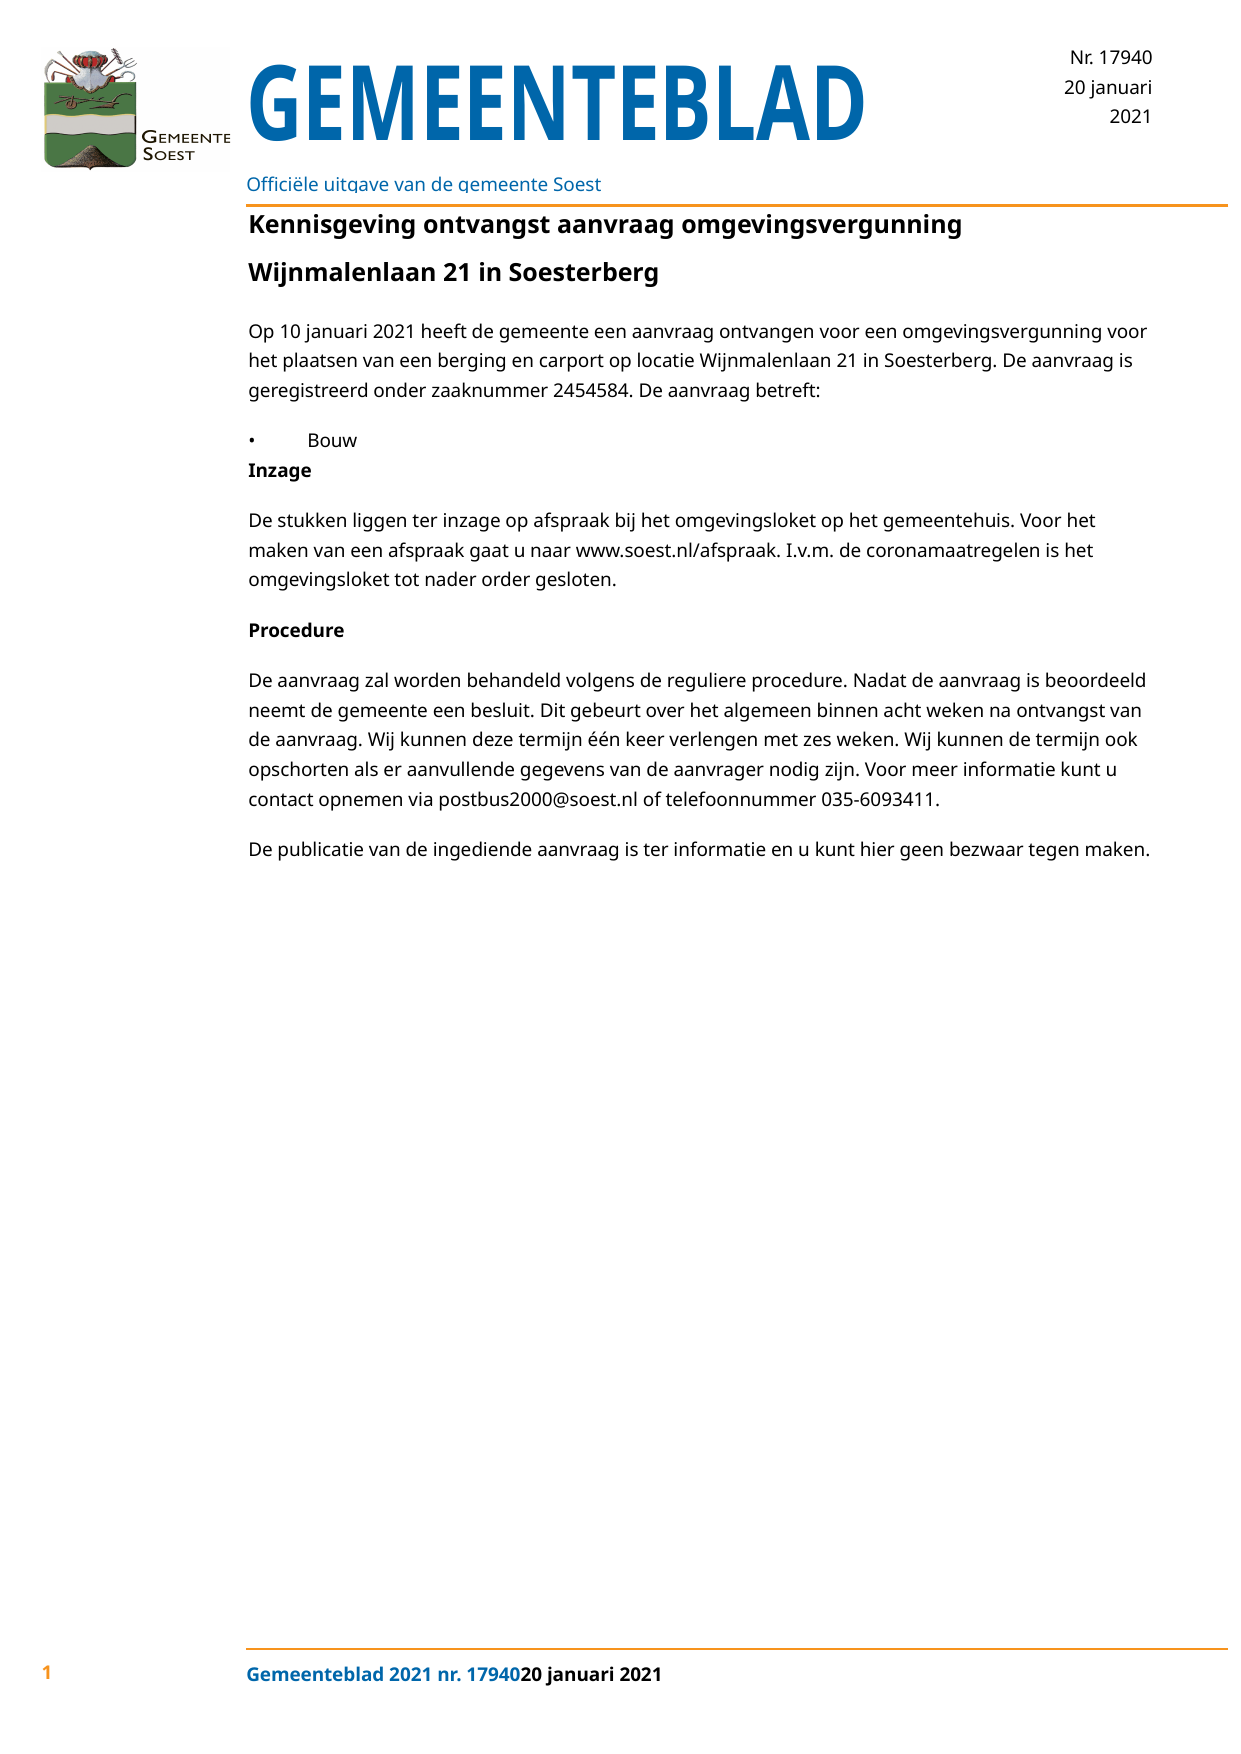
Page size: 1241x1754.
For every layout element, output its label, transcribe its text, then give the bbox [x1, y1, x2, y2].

text Procedure [248, 617, 1152, 643]
text Kennisgeving ontvangst aanvraag omgevingsvergunning Wijnmalenlaan 21 in Soesterberg [248, 207, 1152, 288]
list Bouw [248, 427, 1152, 453]
text Op 10 januari 2021 heeft de gemeente een aanvraag ontvangen voor een omgevingsvergunning voor het plaatsen van een berging en carport op locatie Wijnmalenlaan 21 in Soesterberg. De aanvraag is geregistreerd onder zaaknummer 2454584. De aanvraag betreft: [248, 318, 1152, 403]
text Inzage [248, 457, 1152, 483]
text De stukken liggen ter inzage op afspraak bij het omgevingsloket op het gemeentehuis. Voor het maken van een afspraak gaat u naar www.soest.nl/afspraak. I.v.m. de coronamaatregelen is het omgevingsloket tot nader order gesloten. [248, 507, 1152, 592]
text De aanvraag zal worden behandeld volgens de reguliere procedure. Nadat de aanvraag is beoordeeld neemt de gemeente een besluit. Dit gebeurt over het algemeen binnen acht weken na ontvangst van de aanvraag. Wij kunnen deze termijn één keer verlengen met zes weken. Wij kunnen de termijn ook opschorten als er aanvullende gegevens van de aanvrager nodig zijn. Voor meer informatie kunt u contact opnemen via postbus2000@soest.nl of telefoonnummer 035-6093411. [248, 667, 1152, 812]
picture [41, 47, 231, 172]
text De publicatie van de ingediende aanvraag is ter informatie en u kunt hier geen bezwaar tegen maken. [248, 836, 1152, 862]
